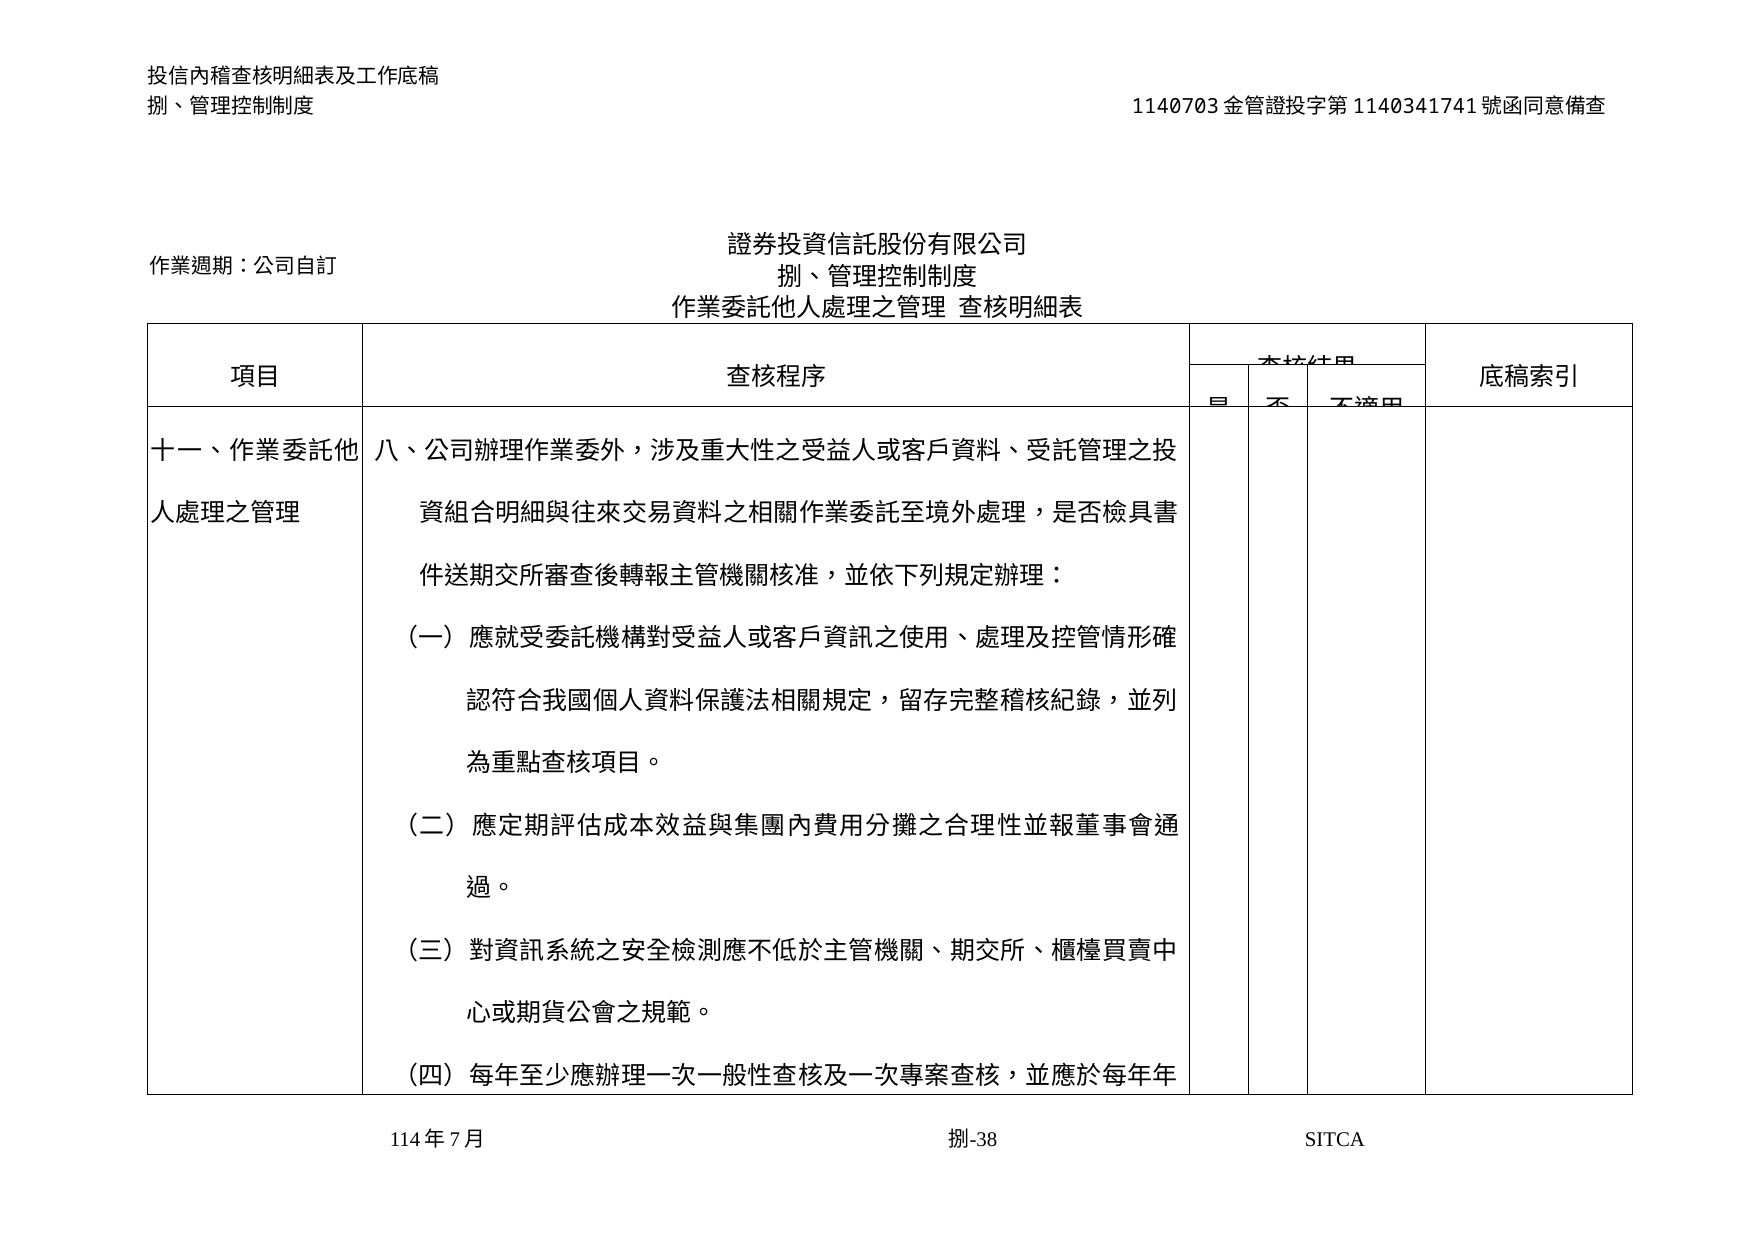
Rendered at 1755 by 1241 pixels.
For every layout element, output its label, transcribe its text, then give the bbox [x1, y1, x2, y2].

table_header 底稿索引 [1426, 324, 1632, 406]
text 作業委託他人處理之管理 查核明細表 [148, 291, 1606, 322]
text 證券投資信託股份有限公司 [148, 229, 1606, 260]
table_cell 八、公司辦理作業委外，涉及重大性之受益人或客戶資料、受託管理之投資組合明細與往來交易資料之相關作業委託至境外處理，是否檢具書件送期交所審查後轉報主管機關核准，並依下列規定辦理： （一）應就受委託機構對受益人或客戶資訊之使用、處理及控管情形確認符合我國個人資料保護法相關規定，留存完整稽核紀錄，並列為重點查核項目。 （二）應定期評估成本效益與集團內費用分攤之合理性並報董事會通過。 （三）對資訊系統之安全檢測應不低於主管機關、期交所、櫃檯買賣中心或期貨公會之規範。 （四）每年至少應辦理一次一般性查核及一次專案查核，並應於每年年 [363, 407, 1189, 1094]
text 捌、管理控制制度 [152, 260, 519, 291]
text 捌、管理控制制度 [527, 260, 1606, 291]
table_header 查核結果 [1190, 324, 1425, 364]
table_cell 十一、作業委託他人處理之管理 [148, 407, 362, 1094]
table_header 查核程序 [363, 324, 1189, 406]
table_cell 否 [1249, 365, 1307, 406]
table_cell [1308, 407, 1425, 1094]
table_cell 是 [1190, 365, 1248, 406]
table_cell [1190, 407, 1248, 1094]
table_cell [1426, 407, 1632, 1094]
table_cell 不適用 [1308, 365, 1425, 406]
table_header 項目 [148, 324, 362, 406]
table_cell [1249, 407, 1307, 1094]
